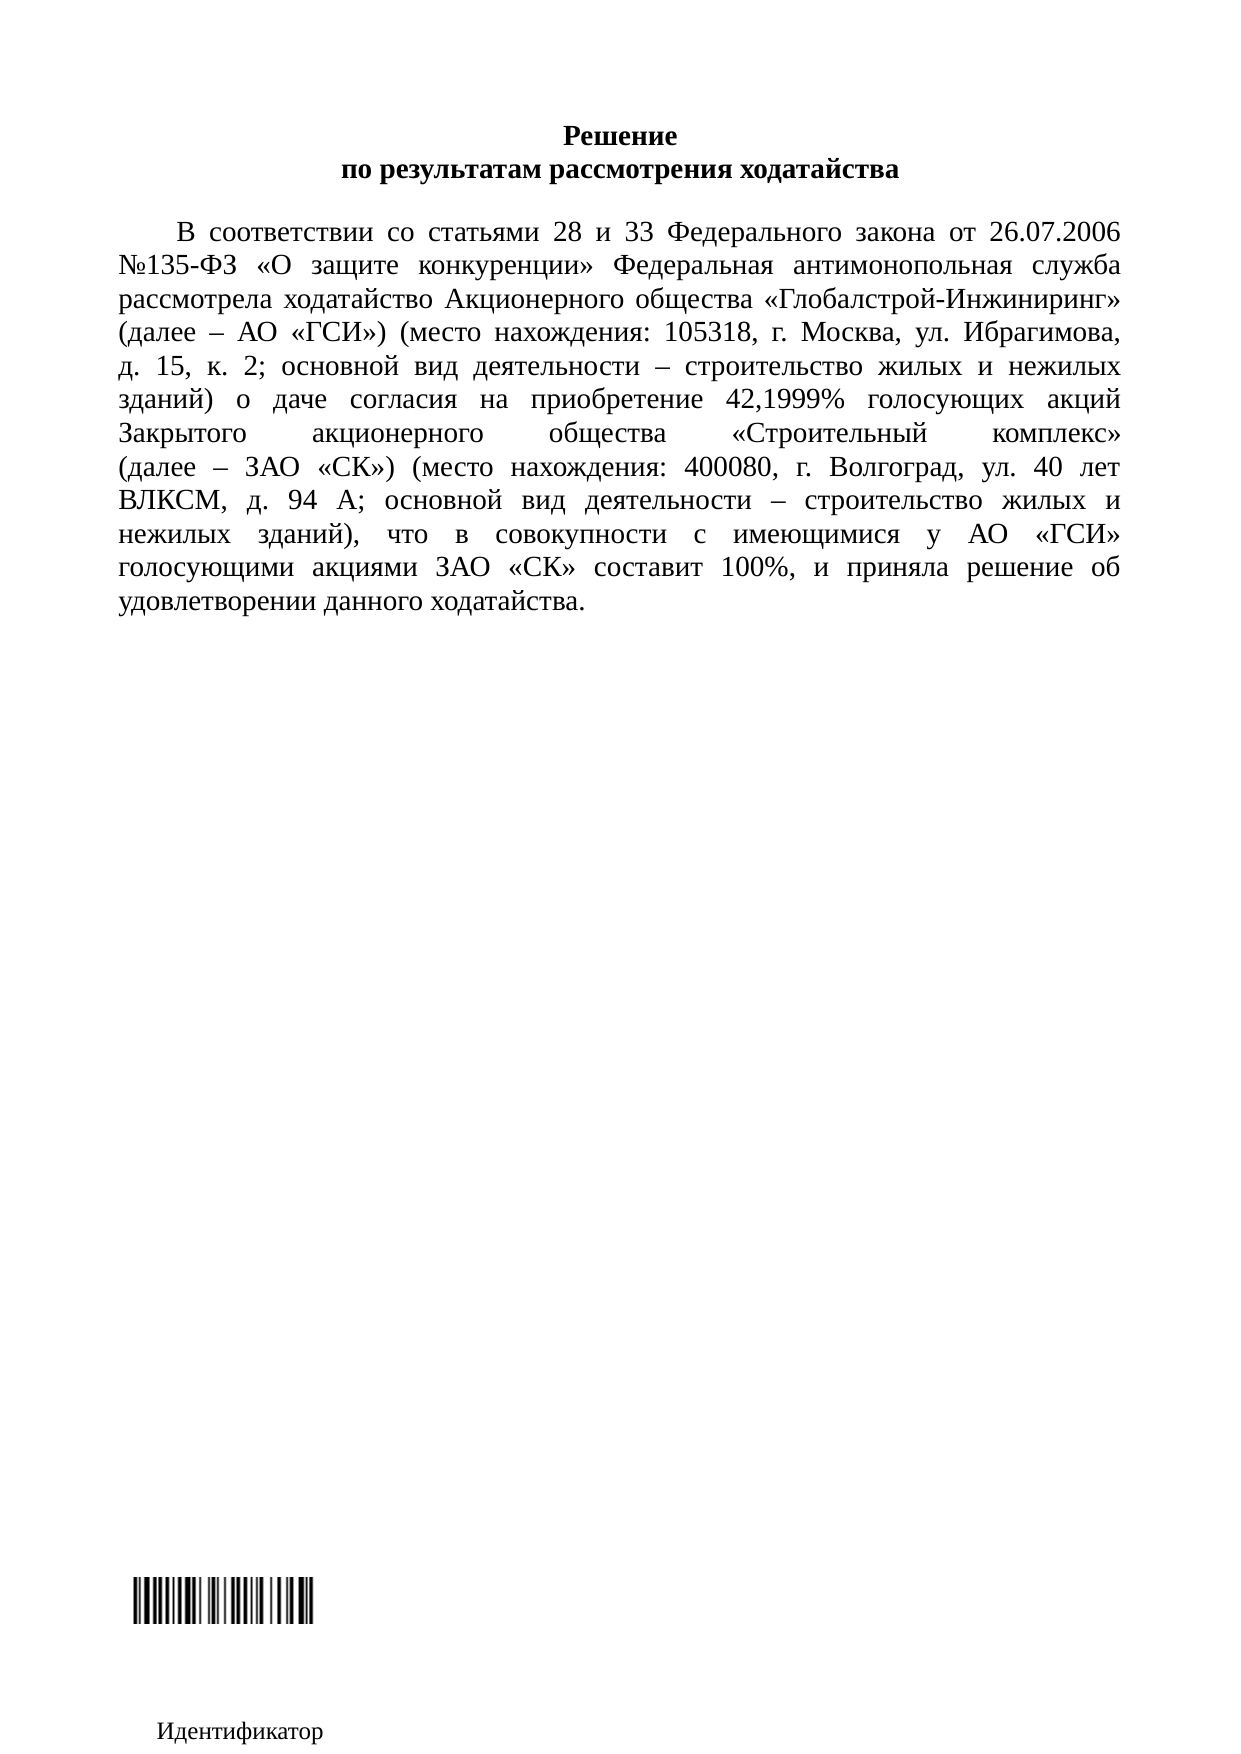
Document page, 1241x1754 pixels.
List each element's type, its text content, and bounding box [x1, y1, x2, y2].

text по результатам рассмотрения ходатайства [118, 152, 1122, 185]
text Решение [118, 118, 1122, 152]
picture [118, 1577, 331, 1624]
text В соответствии со статьями 28 и 33 Федерального закона от 26.07.2006 №135-ФЗ «О защите конкуренции» Федеральная антимонопольная служба рассмотрела ходатайство Акционерного общества «Глобалстрой-Инжиниринг» (далее – АО «ГСИ») (место нахождения: 105318, г. Москва, ул. Ибрагимова, д. 15, к. 2; основной вид деятельности – строительство жилых и нежилых зданий) о даче согласия на приобретение 42,1999% голосующих акций Закрытого акционерного общества «Строительный комплекс» (далее – ЗАО «СК») (место нахождения: 400080, г. Волгоград, ул. 40 лет ВЛКСМ, д. 94 А; основной вид деятельности – строительство жилых и нежилых зданий), что в совокупности с имеющимися у АО «ГСИ» голосующими акциями ЗАО «СК» составит 100%, и приняла решение об удовлетворении данного ходатайства. [118, 214, 1122, 616]
